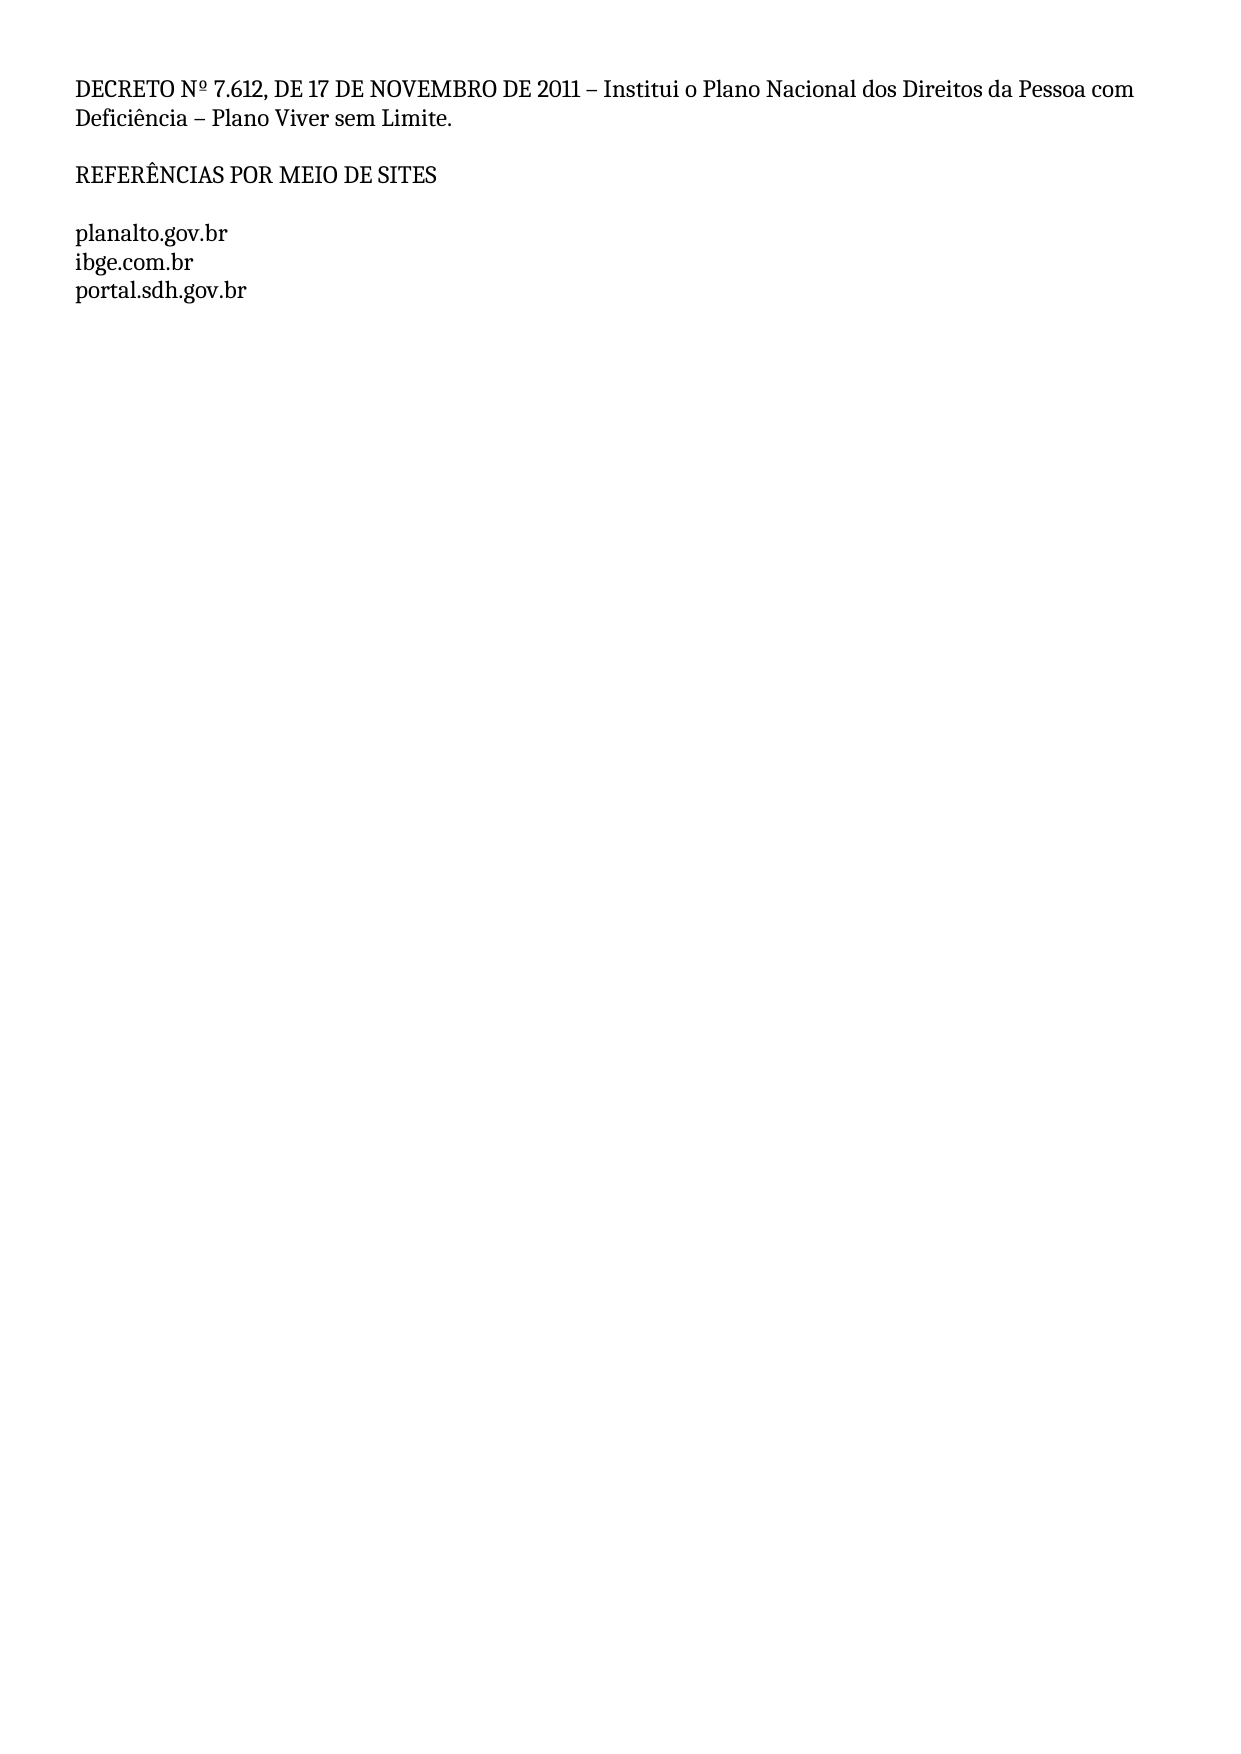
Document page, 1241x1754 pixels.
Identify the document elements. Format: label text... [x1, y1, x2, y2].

text DECRETO Nº 7.612, DE 17 DE NOVEMBRO DE 2011 – Institui o Plano Nacional dos Direitos da Pessoa com Deficiência – Plano Viver sem Limite. [75, 75, 1165, 132]
text portal.sdh.gov.br [75, 276, 1165, 305]
text REFERÊNCIAS POR MEIO DE SITES [75, 161, 1165, 190]
text planalto.gov.br [75, 219, 1165, 247]
text ibge.com.br [75, 247, 1165, 276]
